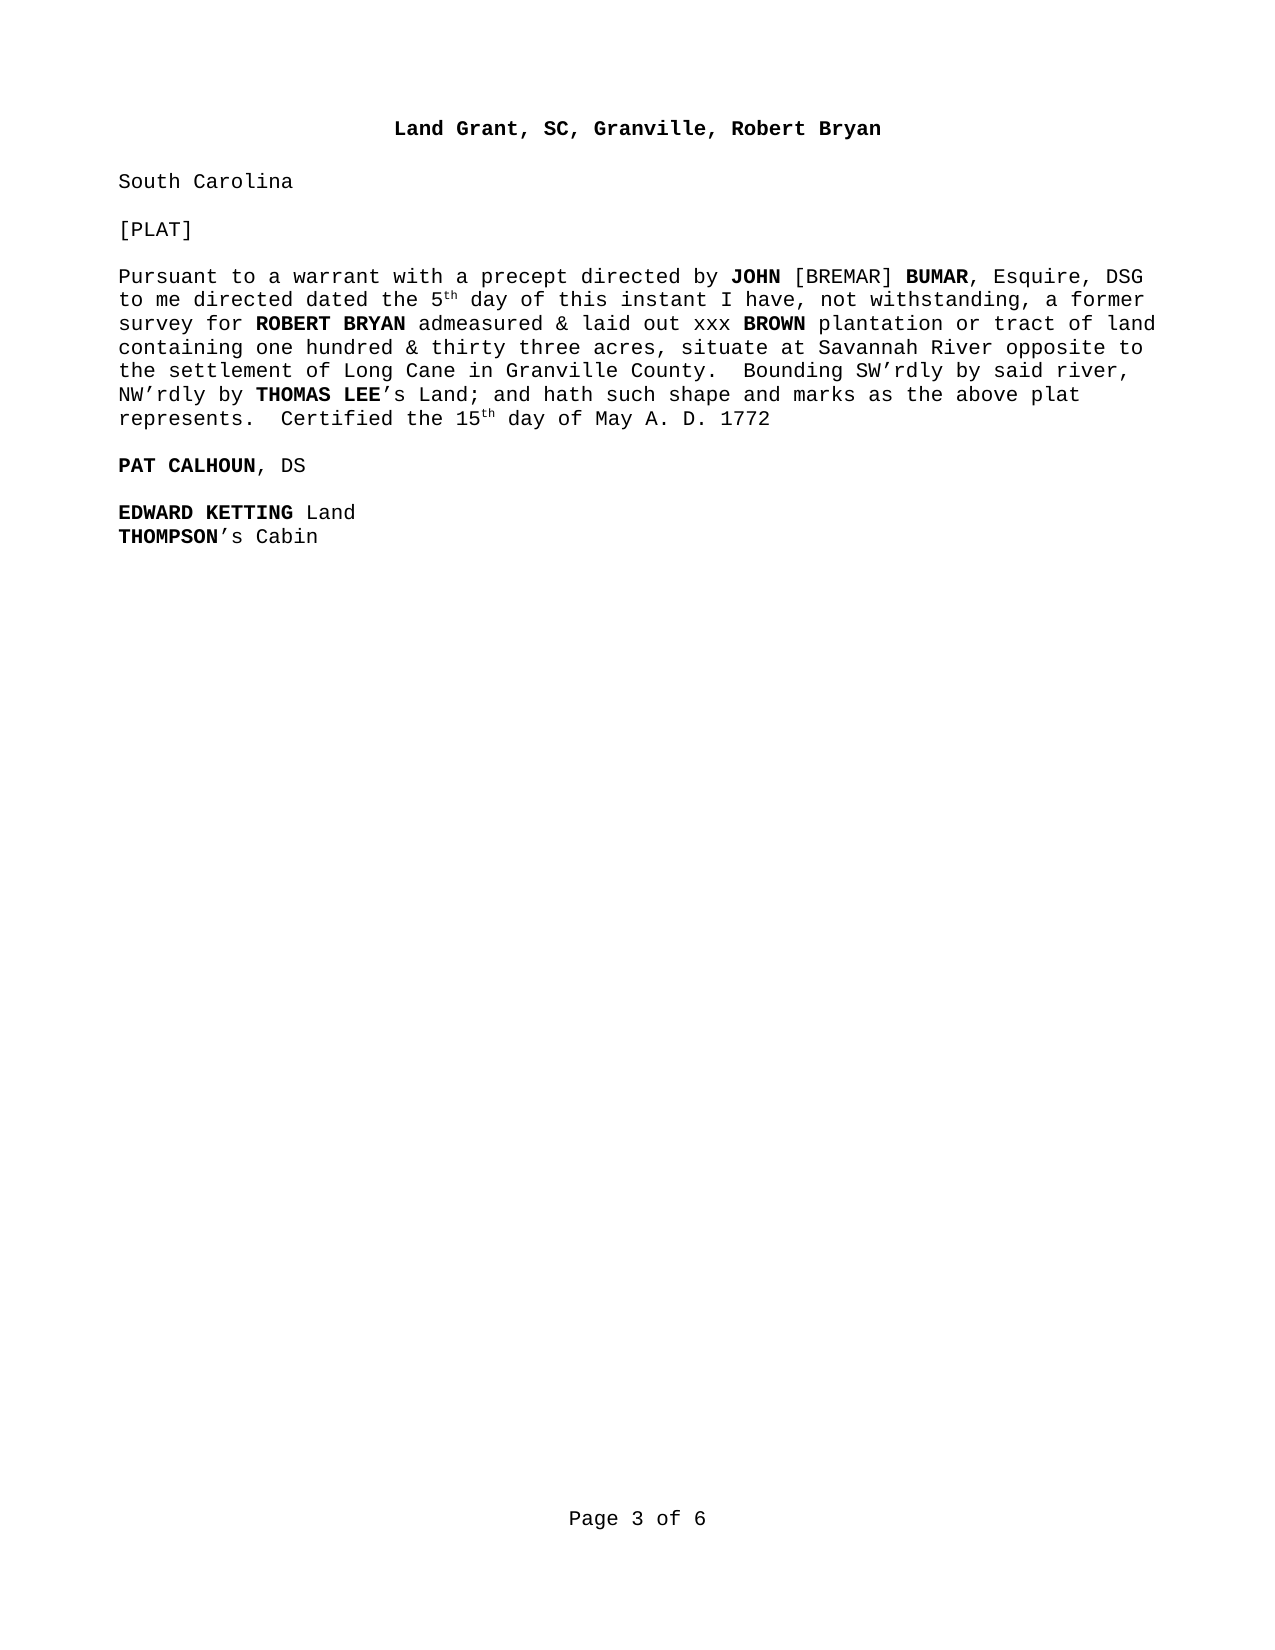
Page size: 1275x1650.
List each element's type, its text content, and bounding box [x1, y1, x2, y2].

text South Carolina [118, 171, 1157, 195]
text Thompson’s Cabin [118, 526, 1157, 549]
text Pat Calhoun, DS [118, 455, 1157, 479]
text [PLAT] [118, 218, 1157, 242]
text Edward Ketting Land [118, 502, 1157, 526]
text Pursuant to a warrant with a precept directed by John [BREMAR] Bumar, Esquire, DSG to me directed dated the 5th day of this instant I have, not withstanding, a former survey for Robert Bryan admeasured & laid out xxx Brown plantation or tract of land containing one hundred & thirty three acres, situate at Savannah River opposite to the settlement of Long Cane in Granville County. Bounding SW’rdly by said river, NW’rdly by Thomas Lee’s Land; and hath such shape and marks as the above plat represents. Certified the 15th day of May A. D. 1772 [118, 266, 1157, 431]
